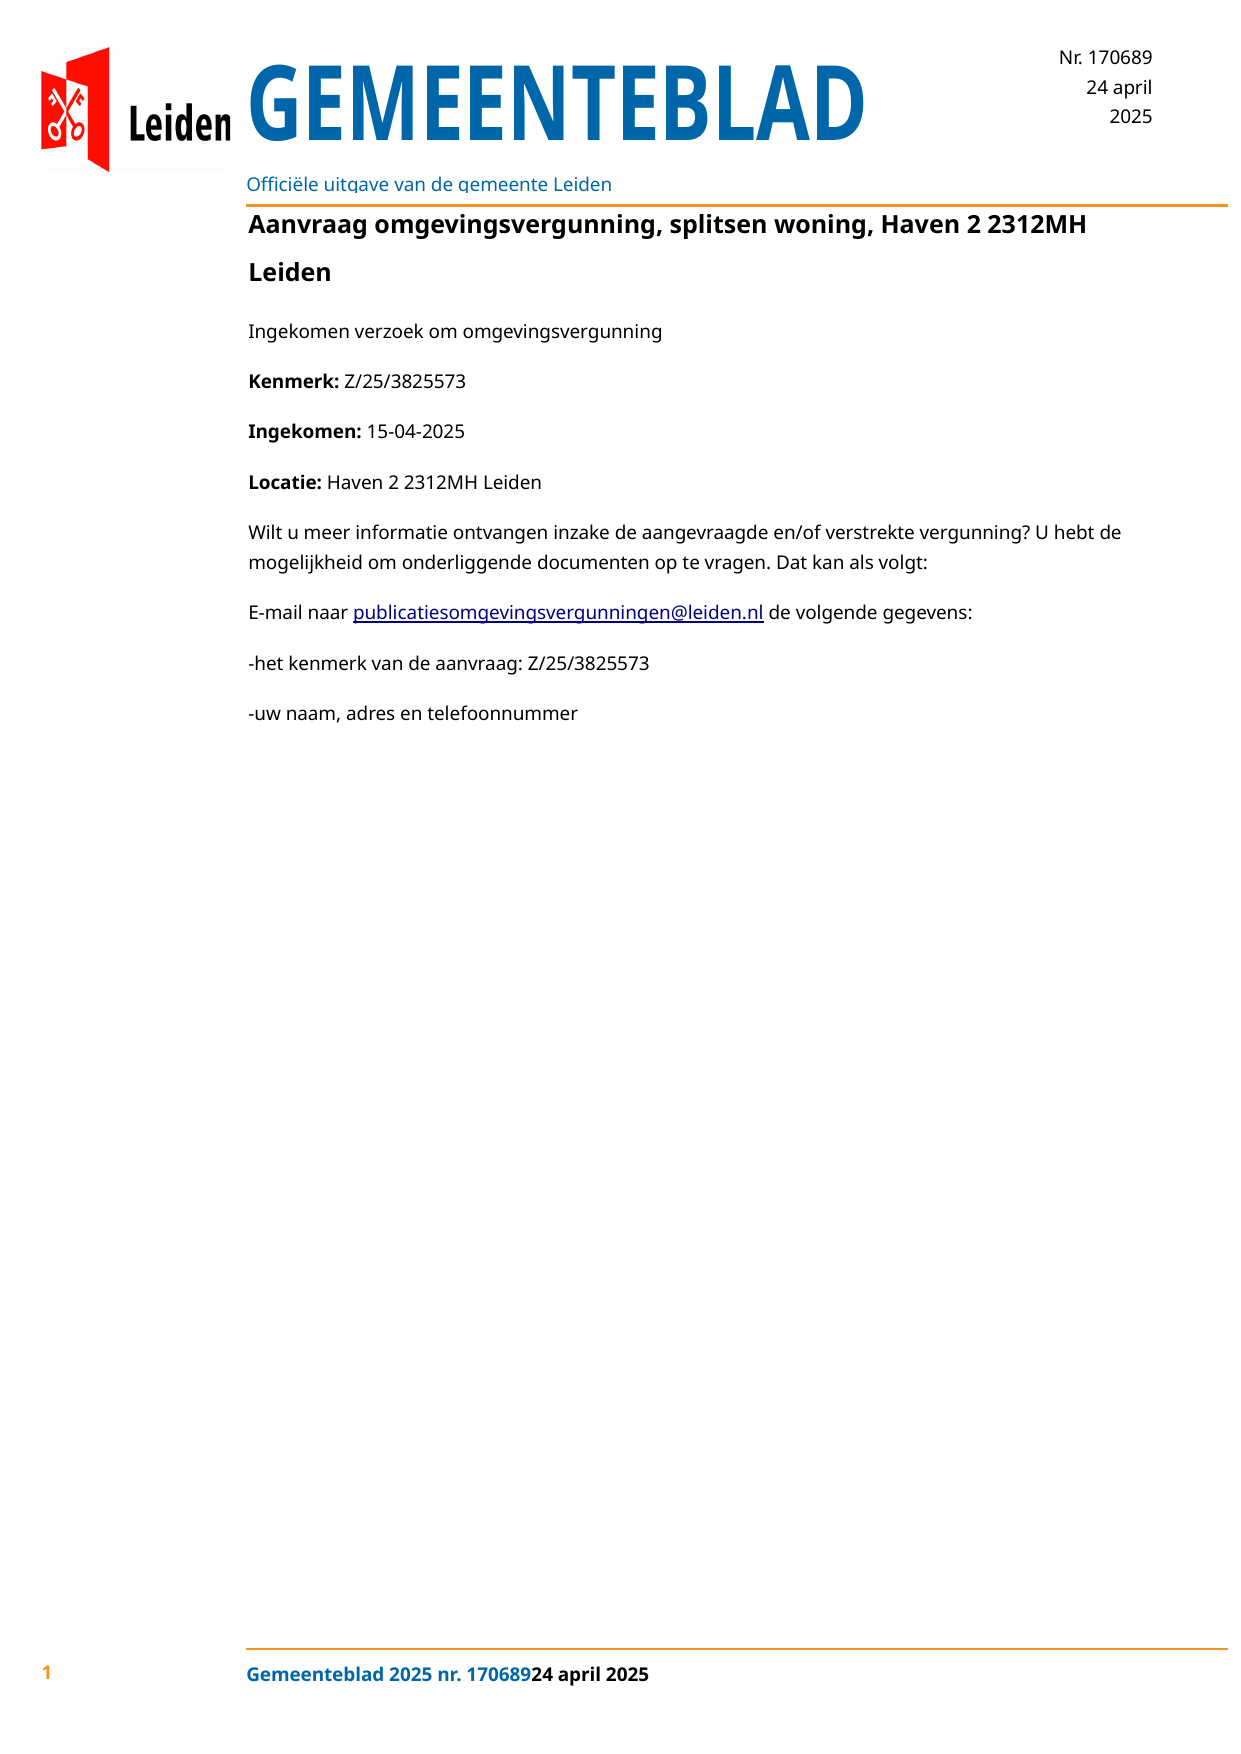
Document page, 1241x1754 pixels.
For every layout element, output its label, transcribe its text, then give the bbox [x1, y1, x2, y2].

text -uw naam, adres en telefoonnummer [248, 700, 1152, 726]
text Kenmerk: Z/25/3825573 [248, 368, 1152, 394]
text -het kenmerk van de aanvraag: Z/25/3825573 [248, 650, 1152, 676]
text Locatie: Haven 2 2312MH Leiden [248, 469, 1152, 495]
text Wilt u meer informatie ontvangen inzake de aangevraagde en/of verstrekte vergunning? U hebt de mogelijkheid om onderliggende documenten op te vragen. Dat kan als volgt: [248, 519, 1152, 575]
text Ingekomen: 15-04-2025 [248, 419, 1152, 444]
text Ingekomen verzoek om omgevingsvergunning [248, 318, 1152, 344]
text Aanvraag omgevingsvergunning, splitsen woning, Haven 2 2312MH Leiden [248, 207, 1152, 288]
picture [41, 47, 231, 172]
text E-mail naar publicatiesomgevingsvergunningen@leiden.nl de volgende gegevens: [248, 599, 1152, 625]
